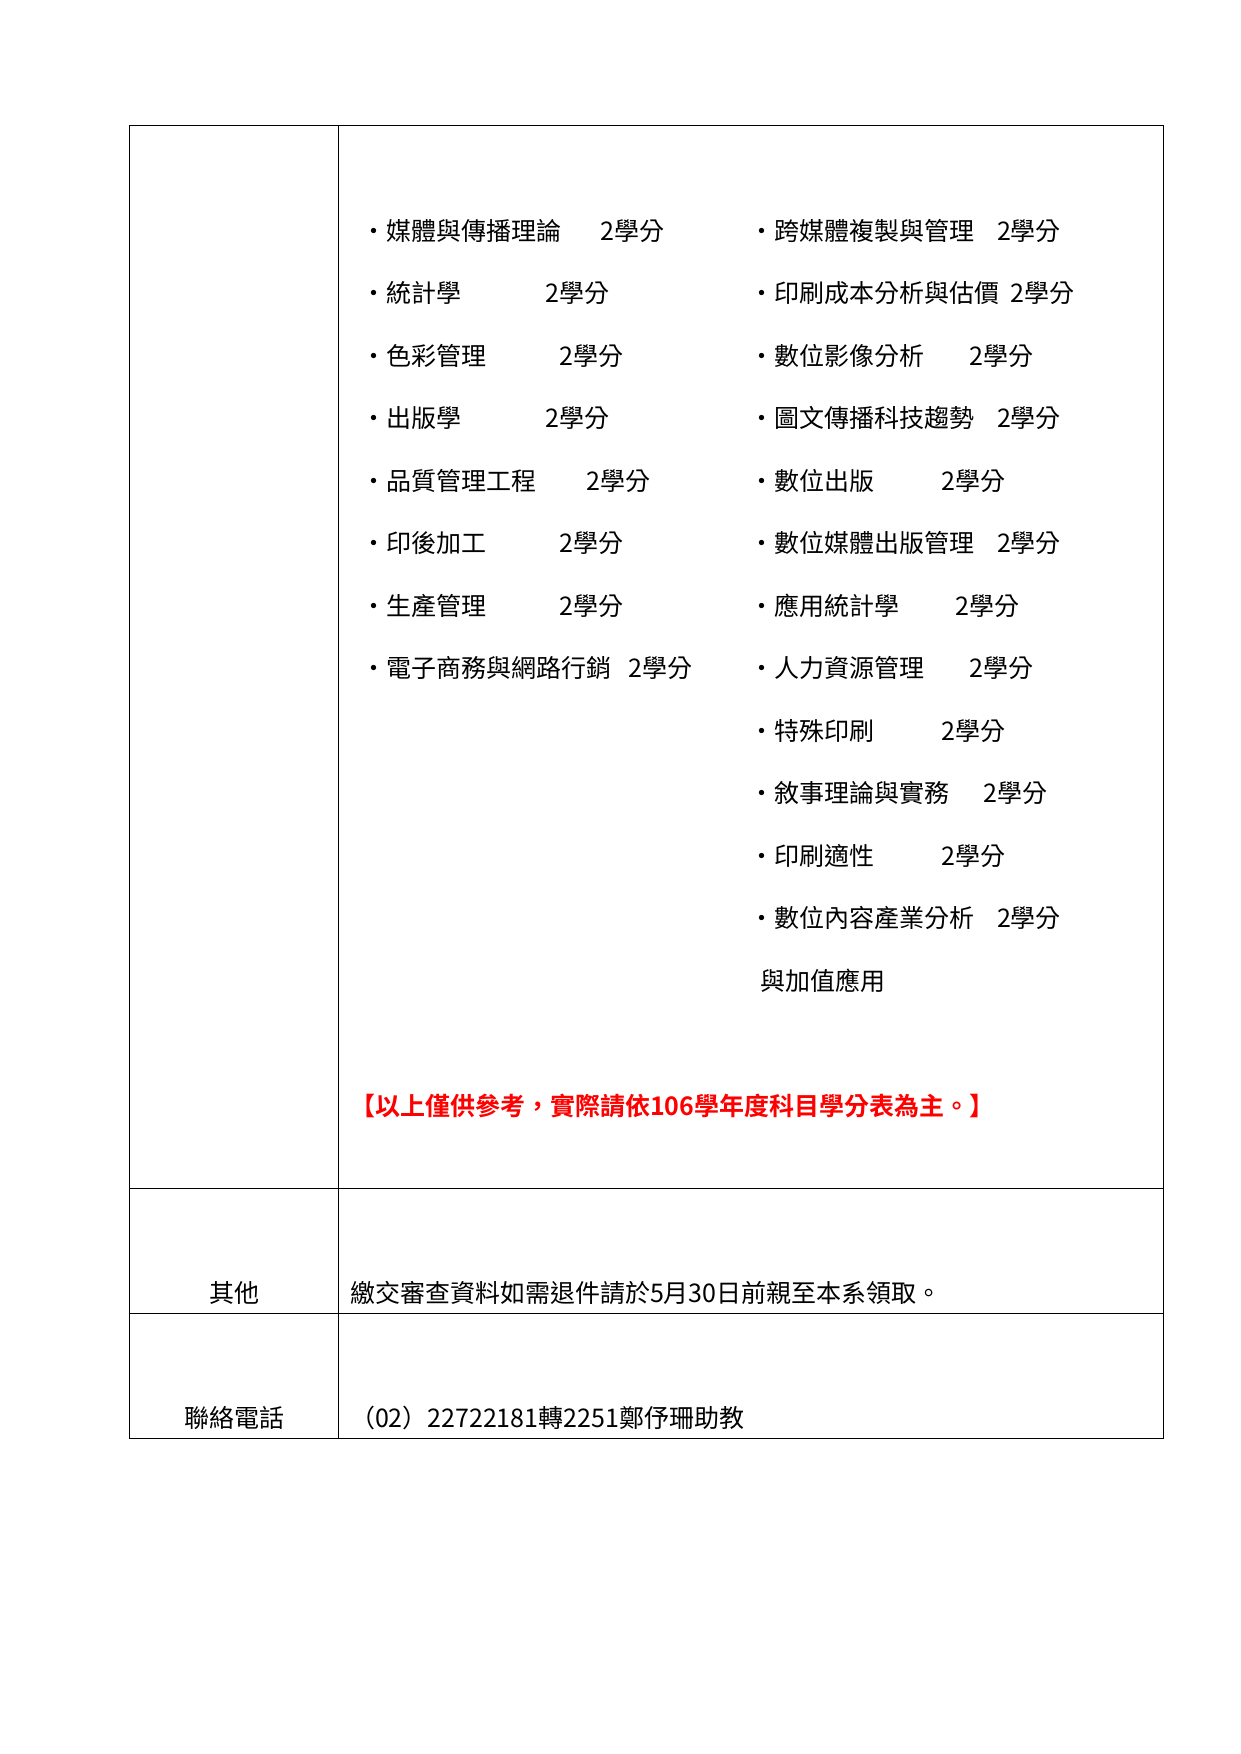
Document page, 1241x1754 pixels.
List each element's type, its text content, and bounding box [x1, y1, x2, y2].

table_cell 聯絡電話 [130, 1314, 338, 1438]
table_cell （02）22722181轉2251鄭伃珊助教 [339, 1314, 1163, 1438]
table_cell [350, 750, 738, 813]
table_cell ‧跨媒體複製與管理 2學分 [738, 188, 1127, 250]
table_cell ‧統計學 2學分 [350, 250, 738, 313]
table_cell ‧媒體與傳播理論 2學分 [350, 188, 738, 250]
table_cell ‧數位出版 2學分 [738, 438, 1127, 500]
table_cell ‧生產管理 2學分 [350, 563, 738, 625]
table_cell [350, 875, 738, 1000]
table_cell 其他 [130, 1189, 338, 1313]
table_cell ‧特殊印刷 2學分 [738, 688, 1127, 750]
table_cell ‧數位影像分析 2學分 [738, 313, 1127, 375]
table_cell ‧印刷成本分析與估價 2學分 [738, 250, 1127, 313]
table_cell [350, 813, 738, 875]
table_cell 【以上僅供參考，實際請依106學年度科目學分表為主。】 [339, 126, 1163, 1188]
table_cell ‧人力資源管理 2學分 [738, 625, 1127, 688]
table_cell ‧品質管理工程 2學分 [350, 438, 738, 500]
table_cell [350, 688, 738, 750]
table_cell ‧圖文傳播科技趨勢 2學分 [738, 375, 1127, 438]
table_cell ‧印刷適性 2學分 [738, 813, 1127, 875]
table_cell ‧應用統計學 2學分 [738, 563, 1127, 625]
table_cell ‧印後加工 2學分 [350, 500, 738, 563]
table_cell ‧電子商務與網路行銷 2學分 [350, 625, 738, 688]
table_cell 繳交審查資料如需退件請於5月30日前親至本系領取。 [339, 1189, 1163, 1313]
table_cell [130, 126, 338, 1188]
table_cell ‧敘事理論與實務 2學分 [738, 750, 1127, 813]
table_cell ‧色彩管理 2學分 [350, 313, 738, 375]
table_cell ‧數位媒體出版管理 2學分 [738, 500, 1127, 563]
table_cell ‧出版學 2學分 [350, 375, 738, 438]
table_cell ‧數位內容產業分析 2學分 與加值應用 [738, 875, 1127, 1000]
